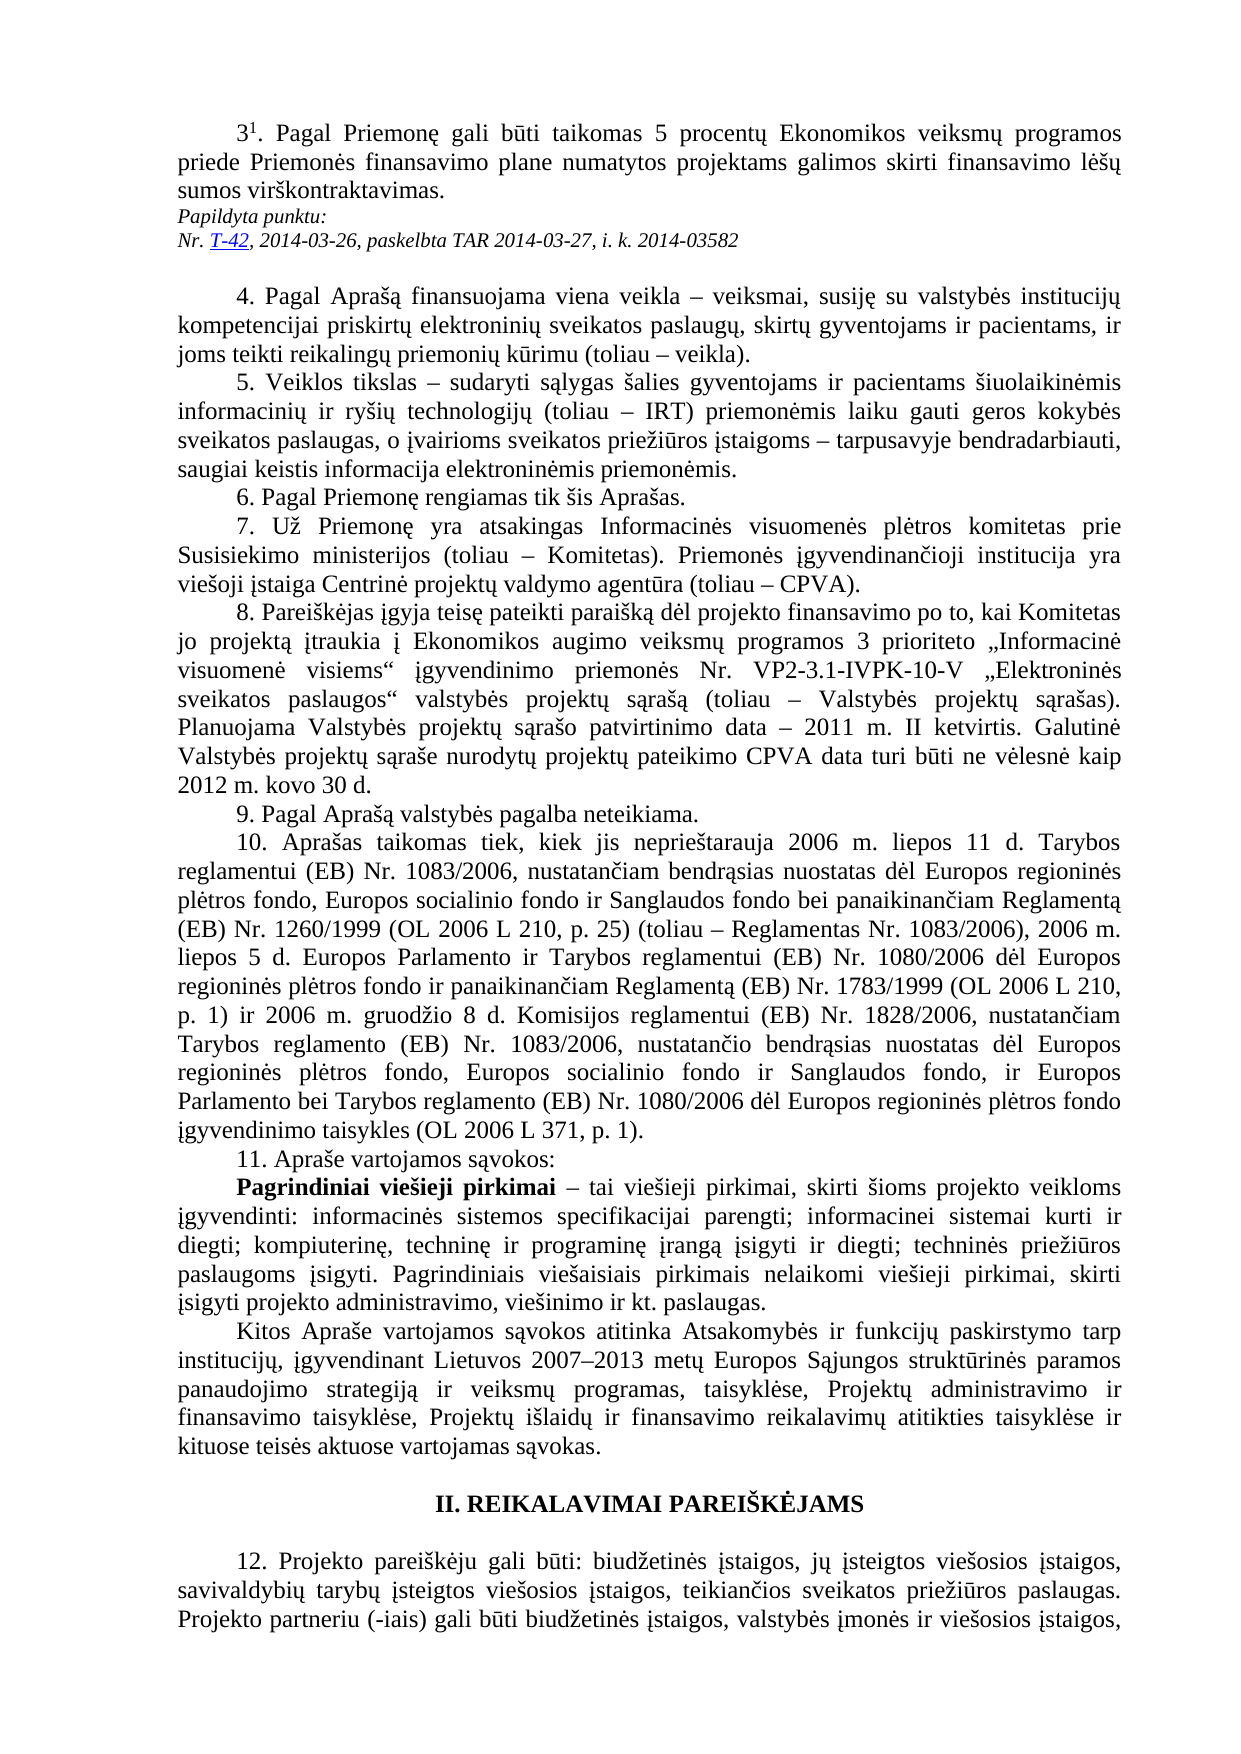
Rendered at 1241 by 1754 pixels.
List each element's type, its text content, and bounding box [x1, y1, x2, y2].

text 7. Už Priemonę yra atsakingas Informacinės visuomenės plėtros komitetas prie Susisiekimo ministerijos (toliau – Komitetas). Priemonės įgyvendinančioji institucija yra viešoji įstaiga Centrinė projektų valdymo agentūra (toliau – CPVA). [177, 511, 1122, 597]
text 8. Pareiškėjas įgyja teisę pateikti paraišką dėl projekto finansavimo po to, kai Komitetas jo projektą įtraukia į Ekonomikos augimo veiksmų programos 3 prioriteto „Informacinė visuomenė visiems“ įgyvendinimo priemonės Nr. VP2-3.1-IVPK-10-V „Elektroninės sveikatos paslaugos“ valstybės projektų sąrašą (toliau – Valstybės projektų sąrašas). Planuojama Valstybės projektų sąrašo patvirtinimo data – 2011 m. II ketvirtis. Galutinė Valstybės projektų sąraše nurodytų projektų pateikimo CPVA data turi būti ne vėlesnė kaip 2012 m. kovo 30 d. [177, 597, 1122, 799]
text 31. Pagal Priemonę gali būti taikomas 5 procentų Ekonomikos veiksmų programos priede Priemonės finansavimo plane numatytos projektams galimos skirti finansavimo lėšų sumos virškontraktavimas. [177, 118, 1122, 204]
text Nr. T-42, 2014-03-26, paskelbta TAR 2014-03-27, i. k. 2014-03582 [177, 228, 1122, 252]
text Pagrindiniai viešieji pirkimai – tai viešieji pirkimai, skirti šioms projekto veikloms įgyvendinti: informacinės sistemos specifikacijai parengti; informacinei sistemai kurti ir diegti; kompiuterinę, techninę ir programinę įrangą įsigyti ir diegti; techninės priežiūros paslaugoms įsigyti. Pagrindiniais viešaisiais pirkimais nelaikomi viešieji pirkimai, skirti įsigyti projekto administravimo, viešinimo ir kt. paslaugas. [177, 1172, 1122, 1316]
text 10. Aprašas taikomas tiek, kiek jis neprieštarauja 2006 m. liepos 11 d. Tarybos reglamentui (EB) Nr. 1083/2006, nustatančiam bendrąsias nuostatas dėl Europos regioninės plėtros fondo, Europos socialinio fondo ir Sanglaudos fondo bei panaikinančiam Reglamentą (EB) Nr. 1260/1999 (OL 2006 L 210, p. 25) (toliau – Reglamentas Nr. 1083/2006), 2006 m. liepos 5 d. Europos Parlamento ir Tarybos reglamentui (EB) Nr. 1080/2006 dėl Europos regioninės plėtros fondo ir panaikinančiam Reglamentą (EB) Nr. 1783/1999 (OL 2006 L 210, p. 1) ir 2006 m. gruodžio 8 d. Komisijos reglamentui (EB) Nr. 1828/2006, nustatančiam Tarybos reglamento (EB) Nr. 1083/2006, nustatančio bendrąsias nuostatas dėl Europos regioninės plėtros fondo, Europos socialinio fondo ir Sanglaudos fondo, ir Europos Parlamento bei Tarybos reglamento (EB) Nr. 1080/2006 dėl Europos regioninės plėtros fondo įgyvendinimo taisykles (OL 2006 L 371, p. 1). [177, 827, 1122, 1144]
text Kitos Apraše vartojamos sąvokos atitinka Atsakomybės ir funkcijų paskirstymo tarp institucijų, įgyvendinant Lietuvos 2007–2013 metų Europos Sąjungos struktūrinės paramos panaudojimo strategiją ir veiksmų programas, taisyklėse, Projektų administravimo ir finansavimo taisyklėse, Projektų išlaidų ir finansavimo reikalavimų atitikties taisyklėse ir kituose teisės aktuose vartojamas sąvokas. [177, 1316, 1122, 1460]
text 12. Projekto pareiškėju gali būti: biudžetinės įstaigos, jų įsteigtos viešosios įstaigos, savivaldybių tarybų įsteigtos viešosios įstaigos, teikiančios sveikatos priežiūros paslaugas. Projekto partneriu (-iais) gali būti biudžetinės įstaigos, valstybės įmonės ir viešosios įstaigos, [177, 1546, 1122, 1632]
text 9. Pagal Aprašą valstybės pagalba neteikiama. [177, 799, 1122, 827]
text II. REIKALAVIMAI PAREIŠKĖJAMS [177, 1489, 1122, 1517]
text 5. Veiklos tikslas – sudaryti sąlygas šalies gyventojams ir pacientams šiuolaikinėmis informacinių ir ryšių technologijų (toliau – IRT) priemonėmis laiku gauti geros kokybės sveikatos paslaugas, o įvairioms sveikatos priežiūros įstaigoms – tarpusavyje bendradarbiauti, saugiai keistis informacija elektroninėmis priemonėmis. [177, 367, 1122, 482]
text Papildyta punktu: [177, 204, 1122, 228]
text 4. Pagal Aprašą finansuojama viena veikla – veiksmai, susiję su valstybės institucijų kompetencijai priskirtų elektroninių sveikatos paslaugų, skirtų gyventojams ir pacientams, ir joms teikti reikalingų priemonių kūrimu (toliau – veikla). [177, 281, 1122, 367]
text 11. Apraše vartojamos sąvokos: [177, 1144, 1122, 1172]
text 6. Pagal Priemonę rengiamas tik šis Aprašas. [177, 482, 1122, 511]
